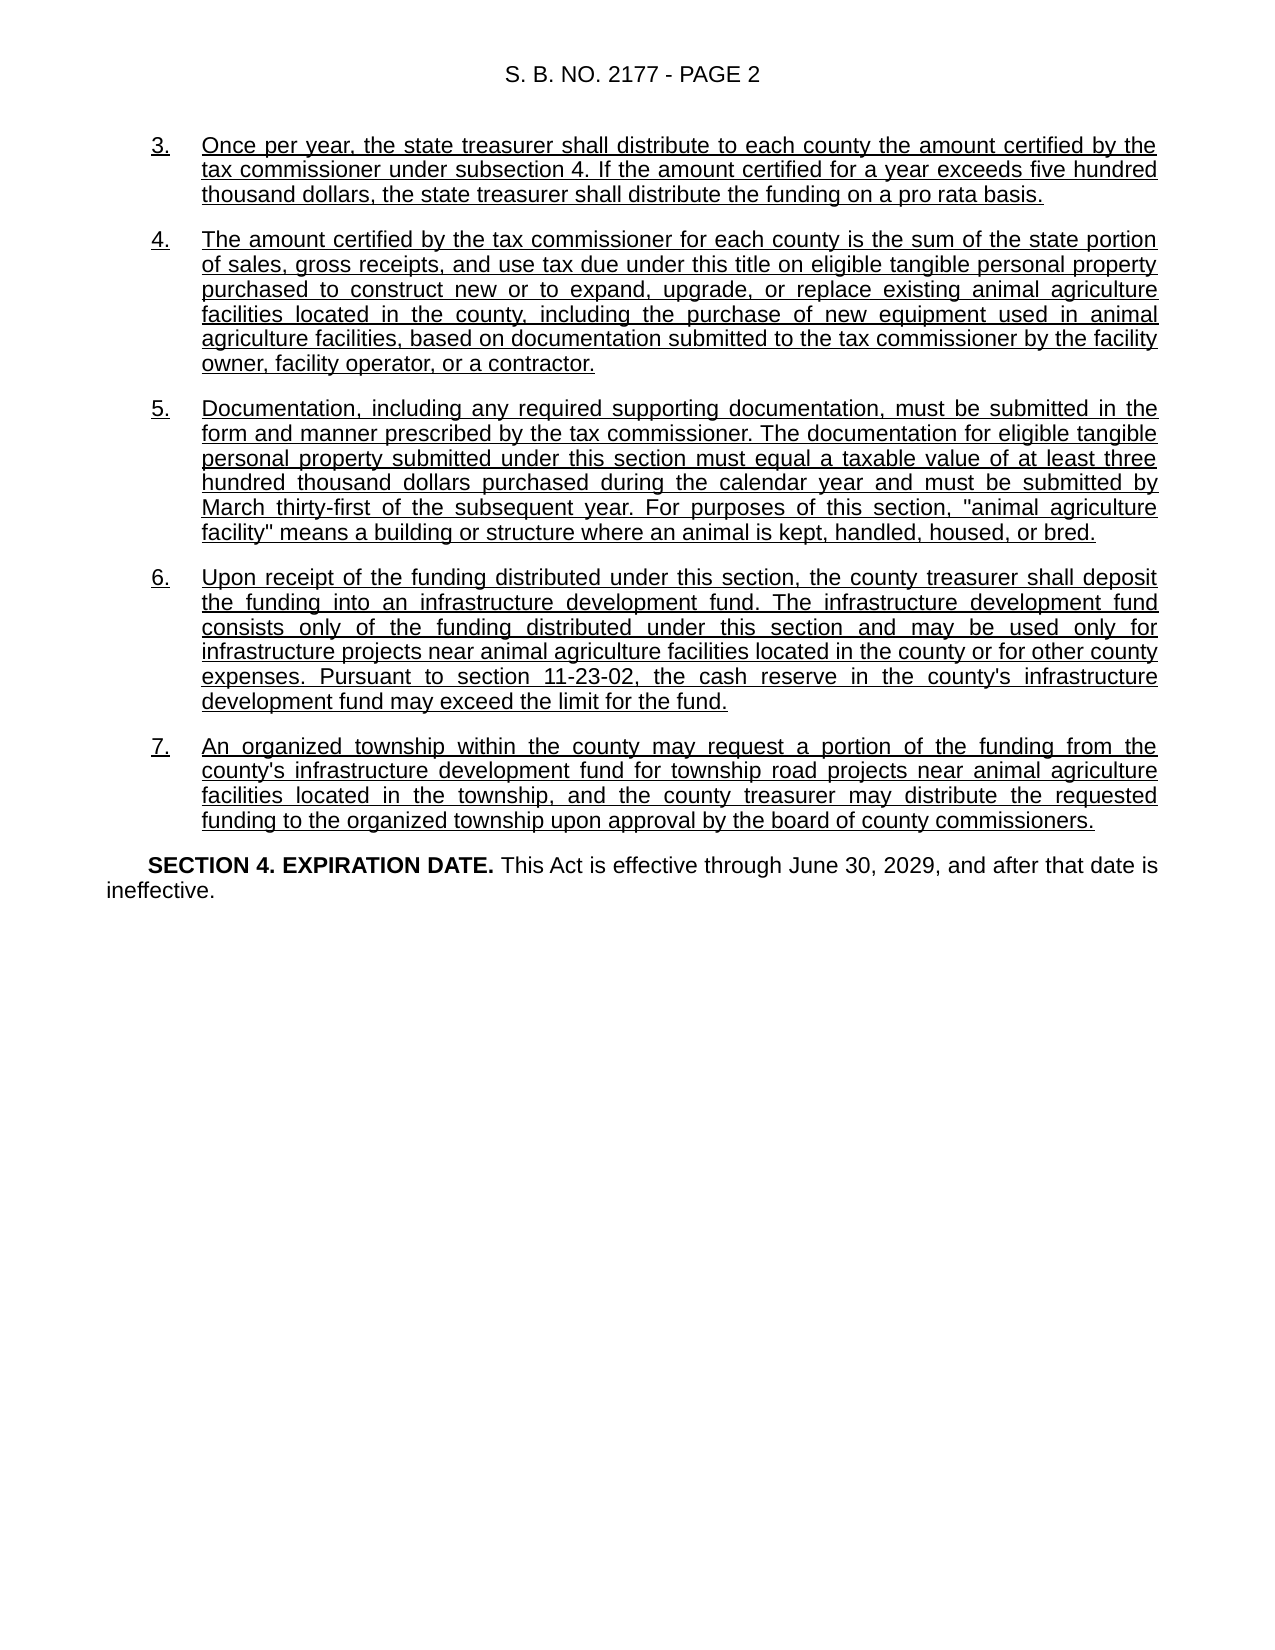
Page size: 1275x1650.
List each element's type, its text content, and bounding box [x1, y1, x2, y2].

text 6. Upon receipt of the funding distributed under this section, the county treasurer shall deposit the funding into an infrastructure development fund. The infrastructure development fund consists only of the funding distributed under this section and may be used only for infrastructure projects near animal agriculture facilities located in the county or for other county expenses. Pursuant to section 11‑23‑02, the cash reserve in the county's infrastructure development fund may exceed the limit for the fund. [106, 566, 1158, 714]
text 5. Documentation, including any required supporting documentation, must be submitted in the form and manner prescribed by the tax commissioner. The documentation for eligible tangible personal property submitted under this section must equal a taxable value of at least three hundred thousand dollars purchased during the calendar year and must be submitted by March thirty‑first of the subsequent year. For purposes of this section, "animal agriculture facility" means a building or structure where an animal is kept, handled, housed, or bred. [106, 397, 1158, 545]
text 7. An organized township within the county may request a portion of the funding from the county's infrastructure development fund for township road projects near animal agriculture facilities located in the township, and the county treasurer may distribute the requested funding to the organized township upon approval by the board of county commissioners. [106, 734, 1158, 833]
text 3. Once per year, the state treasurer shall distribute to each county the amount certified by the tax commissioner under subsection 4. If the amount certified for a year exceeds five hundred thousand dollars, the state treasurer shall distribute the funding on a pro rata basis. [106, 133, 1158, 208]
text 4. The amount certified by the tax commissioner for each county is the sum of the state portion of sales, gross receipts, and use tax due under this title on eligible tangible personal property purchased to construct new or to expand, upgrade, or replace existing animal agriculture facilities located in the county, including the purchase of new equipment used in animal agriculture facilities, based on documentation submitted to the tax commissioner by the facility owner, facility operator, or a contractor. [106, 228, 1158, 377]
text SECTION 4. EXPIRATION DATE. This Act is effective through June 30, 2029, and after that date is ineffective. [106, 854, 1158, 903]
